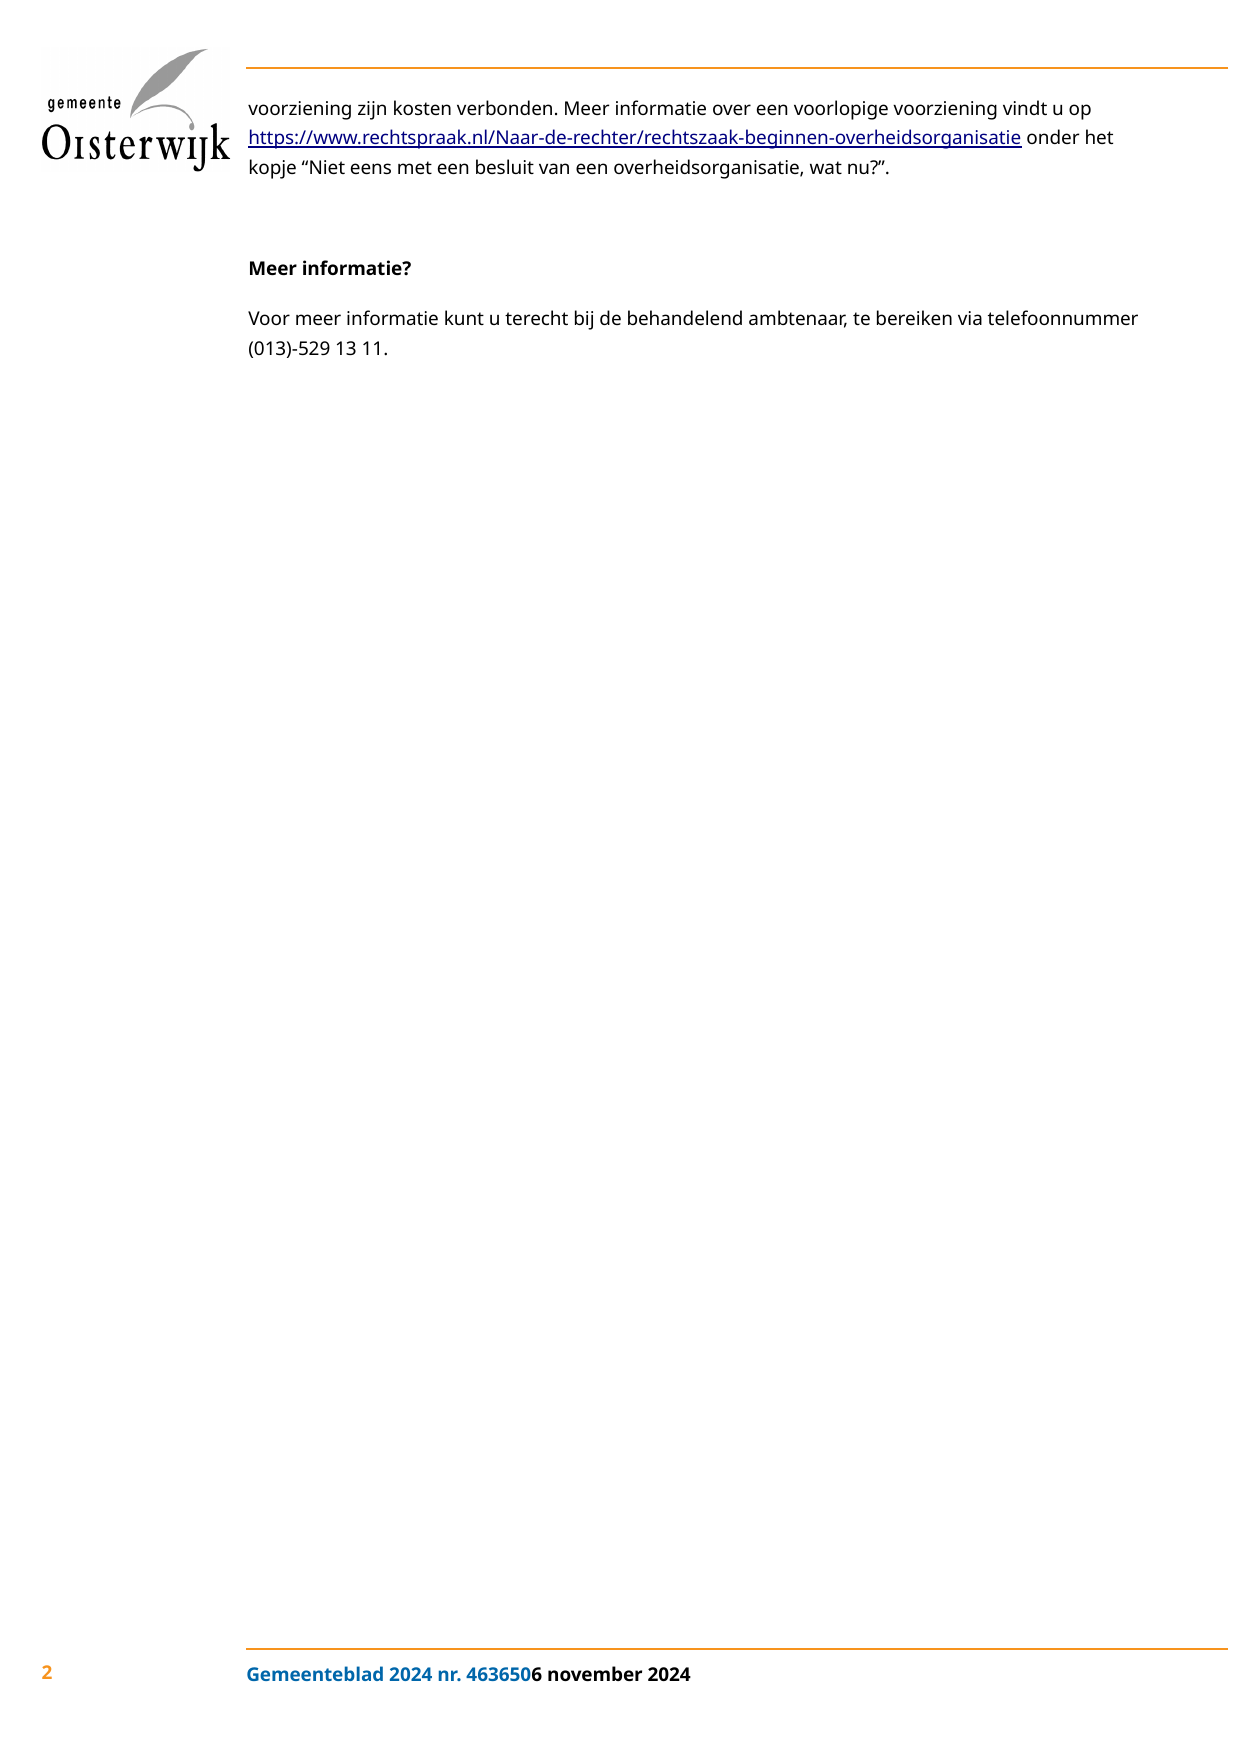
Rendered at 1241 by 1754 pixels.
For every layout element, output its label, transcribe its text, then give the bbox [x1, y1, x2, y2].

text voorziening zijn kosten verbonden. Meer informatie over een voorlopige voorziening vindt u op https://www.rechtspraak.nl/Naar-de-rechter/rechtszaak-beginnen-overheidsorganisatie onder het kopje “Niet eens met een besluit van een overheidsorganisatie, wat nu?”. [248, 95, 1152, 180]
picture [41, 47, 231, 172]
text Meer informatie? [248, 255, 1152, 281]
text Voor meer informatie kunt u terecht bij de behandelend ambtenaar, te bereiken via telefoonnummer (013)-529 13 11. [248, 305, 1152, 361]
